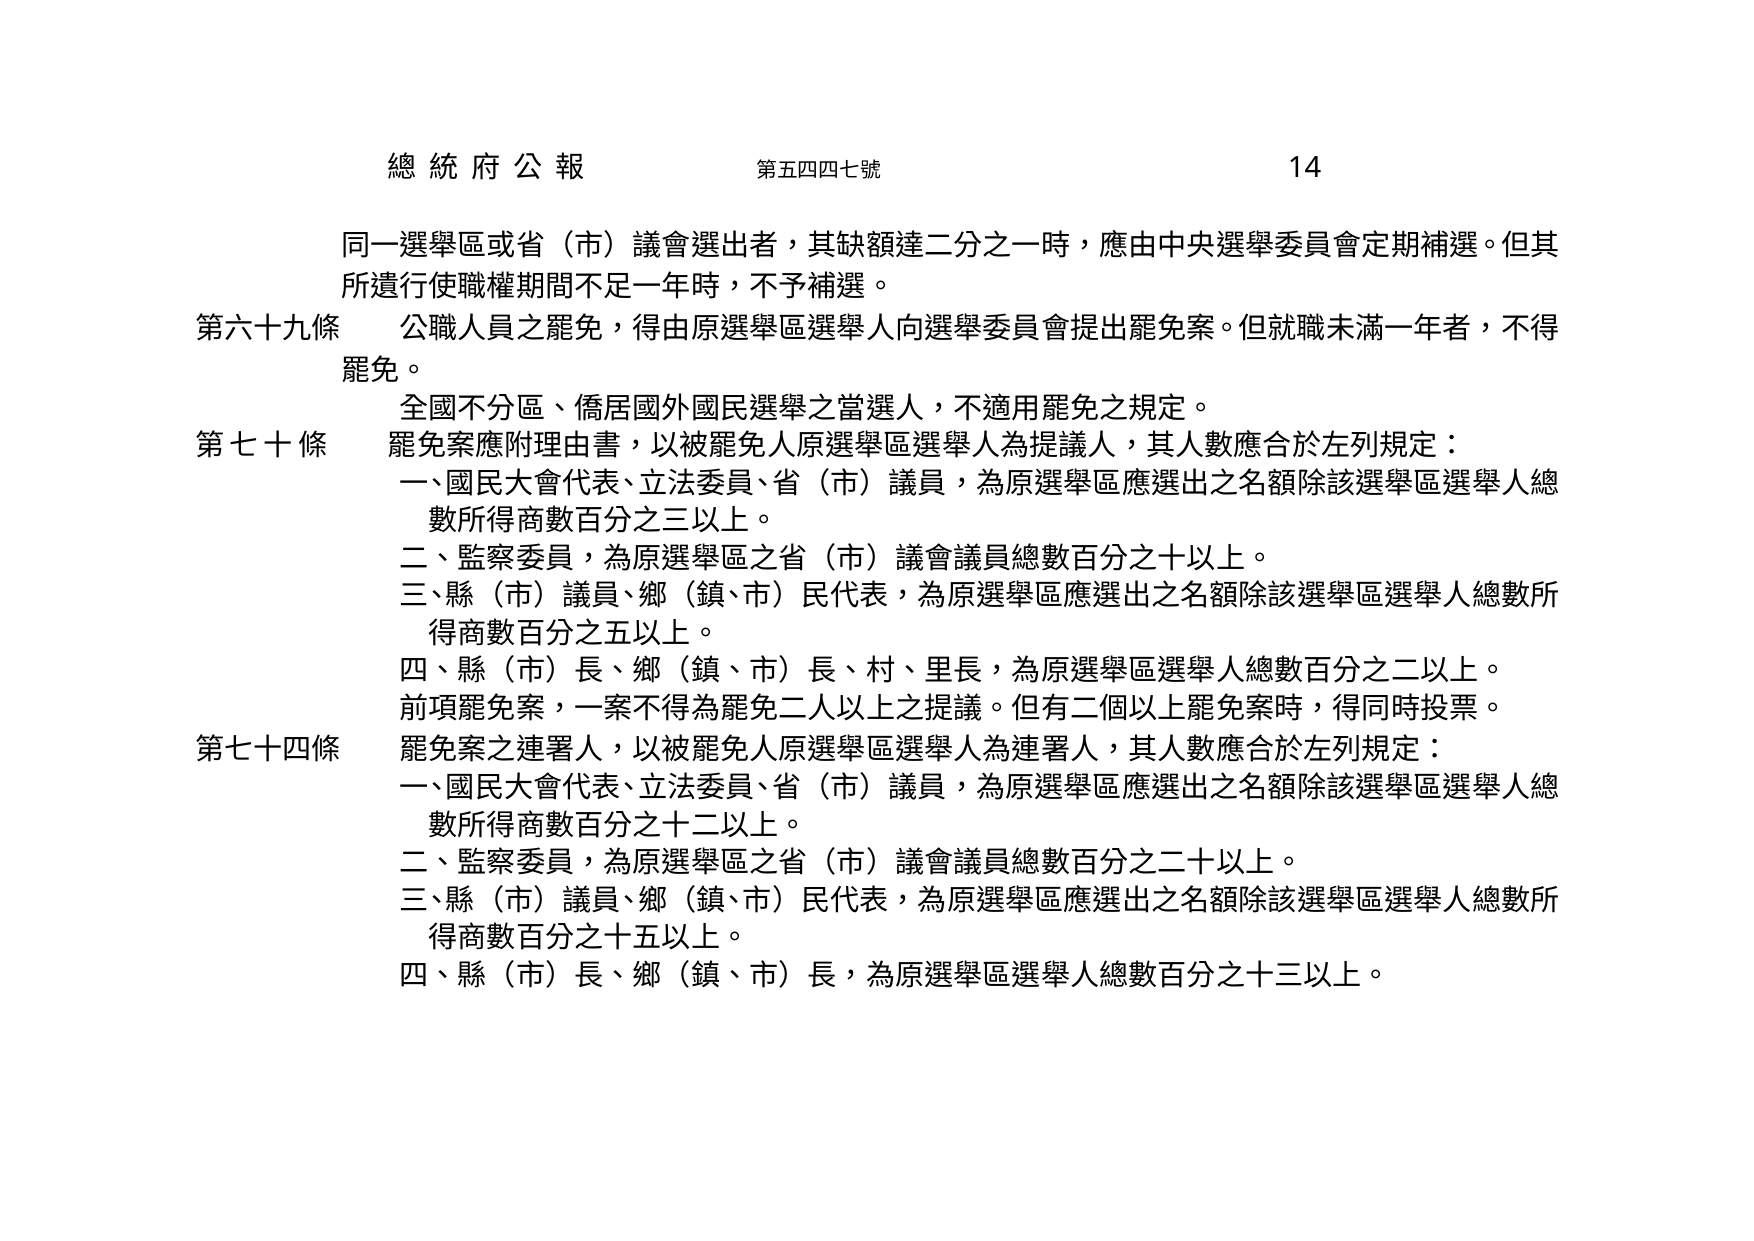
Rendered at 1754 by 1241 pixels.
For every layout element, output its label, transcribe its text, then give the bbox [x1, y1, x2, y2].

text 一、國民大會代表、立法委員、省（市）議員，為原選舉區應選出之名額除該選舉區選舉人總數所得商數百分之十二以上。 [399, 767, 1559, 842]
text 三、縣（市）議員、鄉（鎮、市）民代表，為原選舉區應選出之名額除該選舉區選舉人總數所得商數百分之五以上。 [399, 576, 1559, 651]
text 二、監察委員，為原選舉區之省（市）議會議員總數百分之二十以上。 [399, 842, 1559, 880]
text 四、縣（市）長、鄉（鎮、市）長、村、里長，為原選舉區選舉人總數百分之二以上。 [399, 651, 1559, 688]
text 一、國民大會代表、立法委員、省（市）議員，為原選舉區應選出之名額除該選舉區選舉人總數所得商數百分之三以上。 [399, 463, 1559, 538]
text 三、縣（市）議員、鄉（鎮、市）民代表，為原選舉區應選出之名額除該選舉區選舉人總數所得商數百分之十五以上。 [399, 880, 1559, 955]
text 前項罷免案，一案不得為罷免二人以上之提議。但有二個以上罷免案時，得同時投票。 [341, 688, 1559, 726]
text 二、監察委員，為原選舉區之省（市）議會議員總數百分之十以上。 [399, 538, 1559, 576]
text 同一選舉區或省（市）議會選出者，其缺額達二分之一時，應由中央選舉委員會定期補選。但其所遺行使職權期間不足一年時，不予補選。 [195, 222, 1559, 305]
text 第六十九條 公職人員之罷免，得由原選舉區選舉人向選舉委員會提出罷免案。但就職未滿一年者，不得罷免。 [195, 305, 1559, 388]
text 全國不分區、僑居國外國民選舉之當選人，不適用罷免之規定。 [341, 388, 1559, 426]
text 第七十四條 罷免案之連署人，以被罷免人原選舉區選舉人為連署人，其人數應合於左列規定： [195, 726, 1559, 767]
text 第七十條 罷免案應附理由書，以被罷免人原選舉區選舉人為提議人，其人數應合於左列規定： [195, 426, 1559, 463]
text 四、縣（市）長、鄉（鎮、市）長，為原選舉區選舉人總數百分之十三以上。 [399, 955, 1559, 992]
